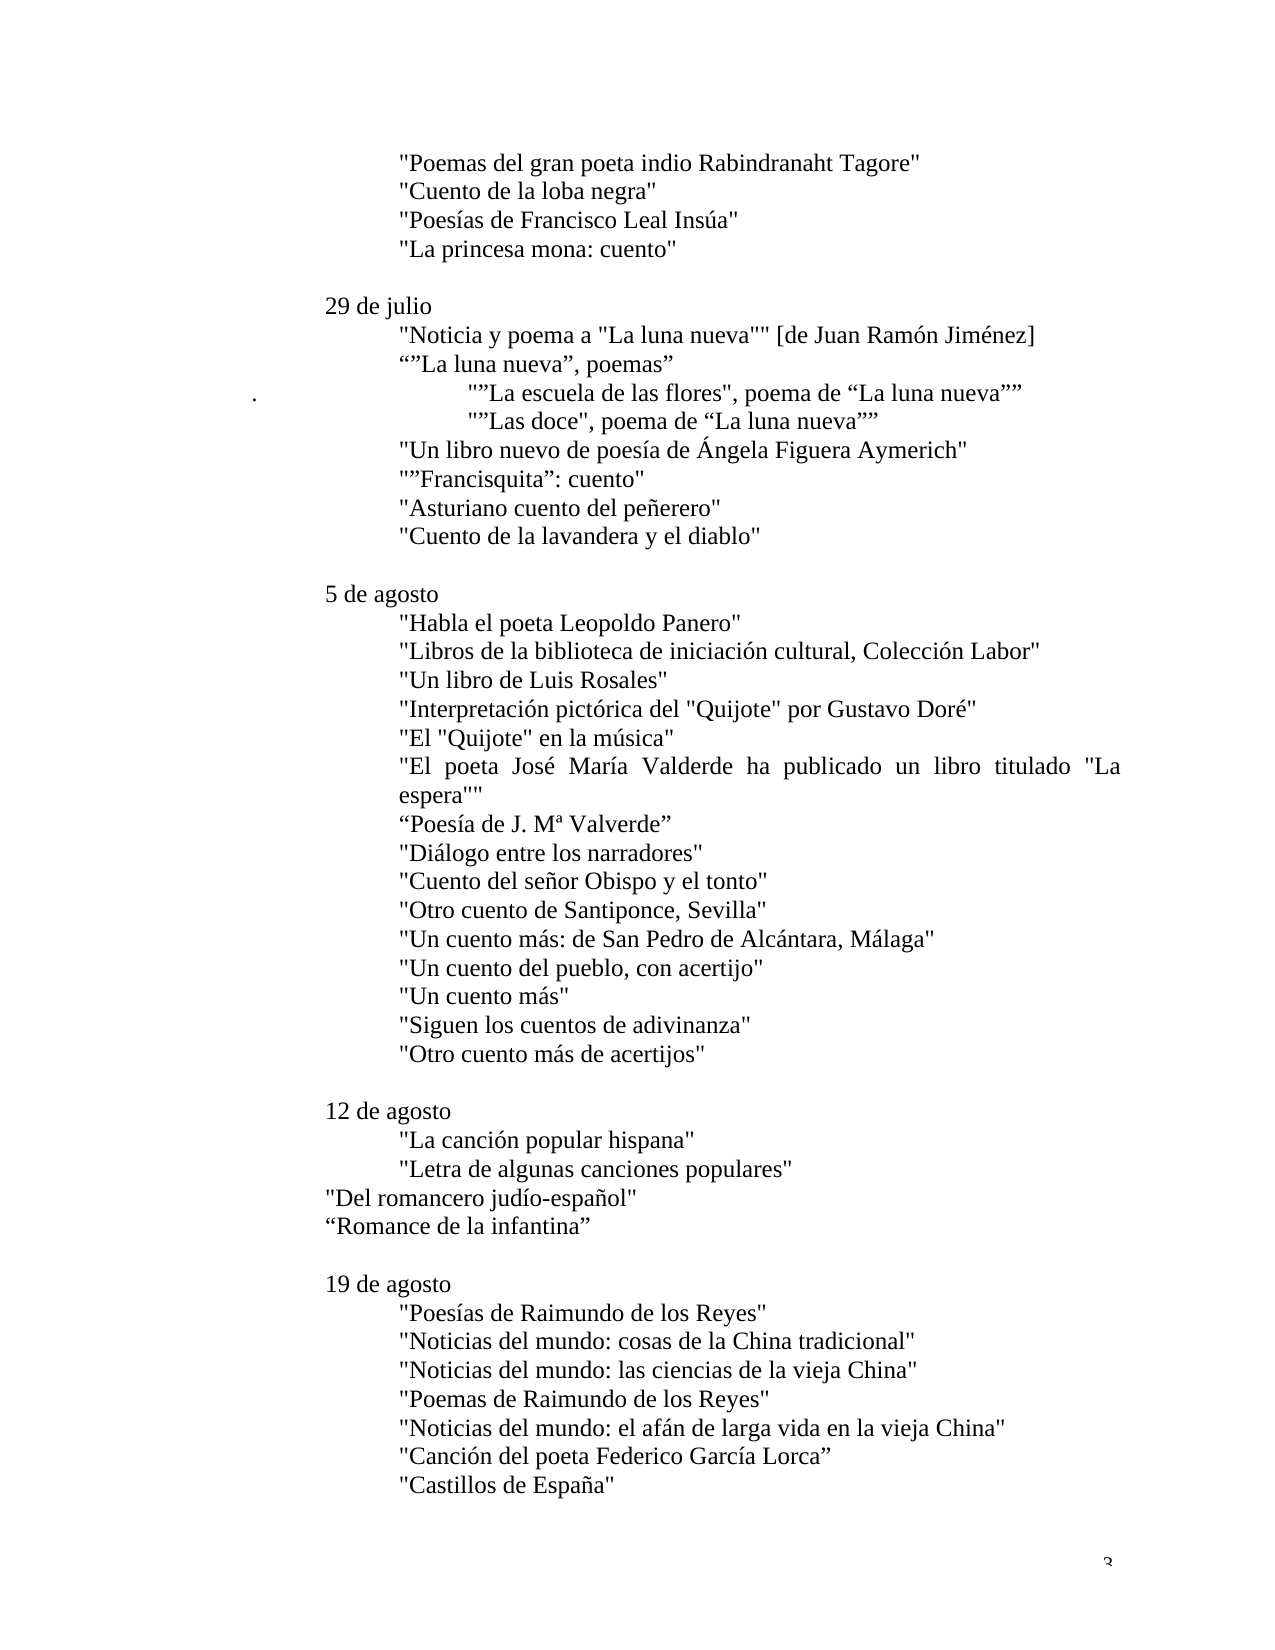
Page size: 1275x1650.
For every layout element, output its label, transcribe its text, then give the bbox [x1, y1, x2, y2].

text "La canción popular hispana" [177, 1125, 1122, 1154]
text "”Francisquita”: cuento" [177, 464, 1122, 493]
text 12 de agosto [177, 1096, 1122, 1125]
text "Poesías de Raimundo de los Reyes" [177, 1298, 1122, 1326]
text "Otro cuento más de acertijos" [177, 1039, 1122, 1068]
text "Cuento del señor Obispo y el tonto" [177, 866, 1122, 895]
text "Castillos de España" [177, 1470, 1122, 1499]
text "Poemas del gran poeta indio Rabindranaht Tagore" [177, 148, 1122, 176]
text "Noticias del mundo: cosas de la China tradicional" [177, 1326, 1122, 1355]
text "Noticia y poema a "La luna nueva"" [de Juan Ramón Jiménez] [177, 320, 1122, 349]
text 29 de julio [177, 291, 1122, 320]
text "Un libro de Luis Rosales" [177, 665, 1122, 694]
text 5 de agosto [177, 579, 1122, 608]
text "Otro cuento de Santiponce, Sevilla" [177, 895, 1122, 924]
text "Habla el poeta Leopoldo Panero" [177, 608, 1122, 636]
text “Poesía de J. Mª Valverde” [177, 809, 1122, 838]
text "Cuento de la lavandera y el diablo" [177, 521, 1122, 550]
text “”La luna nueva”, poemas” [177, 349, 1122, 378]
text "El poeta José María Valderde ha publicado un libro titulado "La espera"" [399, 751, 1122, 809]
text "Poesías de Francisco Leal Insúa" [177, 205, 1122, 234]
text "Del romancero judío-español" [177, 1183, 1122, 1211]
text “Romance de la infantina” [177, 1211, 1122, 1240]
text "Asturiano cuento del peñerero" [177, 493, 1122, 521]
text "Un cuento del pueblo, con acertijo" [177, 953, 1122, 981]
text "Letra de algunas canciones populares" [177, 1154, 1122, 1183]
text "Libros de la biblioteca de iniciación cultural, Colección Labor" [177, 636, 1122, 665]
text "Cuento de la loba negra" [177, 176, 1122, 205]
text 19 de agosto [177, 1269, 1122, 1298]
text "Siguen los cuentos de adivinanza" [177, 1010, 1122, 1039]
text "La princesa mona: cuento" [177, 234, 1122, 263]
text "Diálogo entre los narradores" [177, 838, 1122, 866]
text "El "Quijote" en la música" [177, 723, 1122, 751]
text "Canción del poeta Federico García Lorca” [177, 1441, 1122, 1470]
text "Interpretación pictórica del "Quijote" por Gustavo Doré" [177, 694, 1122, 723]
text "Noticias del mundo: el afán de larga vida en la vieja China" [177, 1413, 1122, 1441]
text "Un libro nuevo de poesía de Ángela Figuera Aymerich" [177, 435, 1122, 464]
text "Poemas de Raimundo de los Reyes" [177, 1384, 1122, 1413]
text "Un cuento más" [177, 981, 1122, 1010]
text "Noticias del mundo: las ciencias de la vieja China" [177, 1355, 1122, 1384]
subtitle "”La escuela de las flores", poema de “La luna nueva”” "”Las doce", poema de “La luna nueva”” [251, 378, 1122, 435]
text "Un cuento más: de San Pedro de Alcántara, Málaga" [177, 924, 1122, 953]
